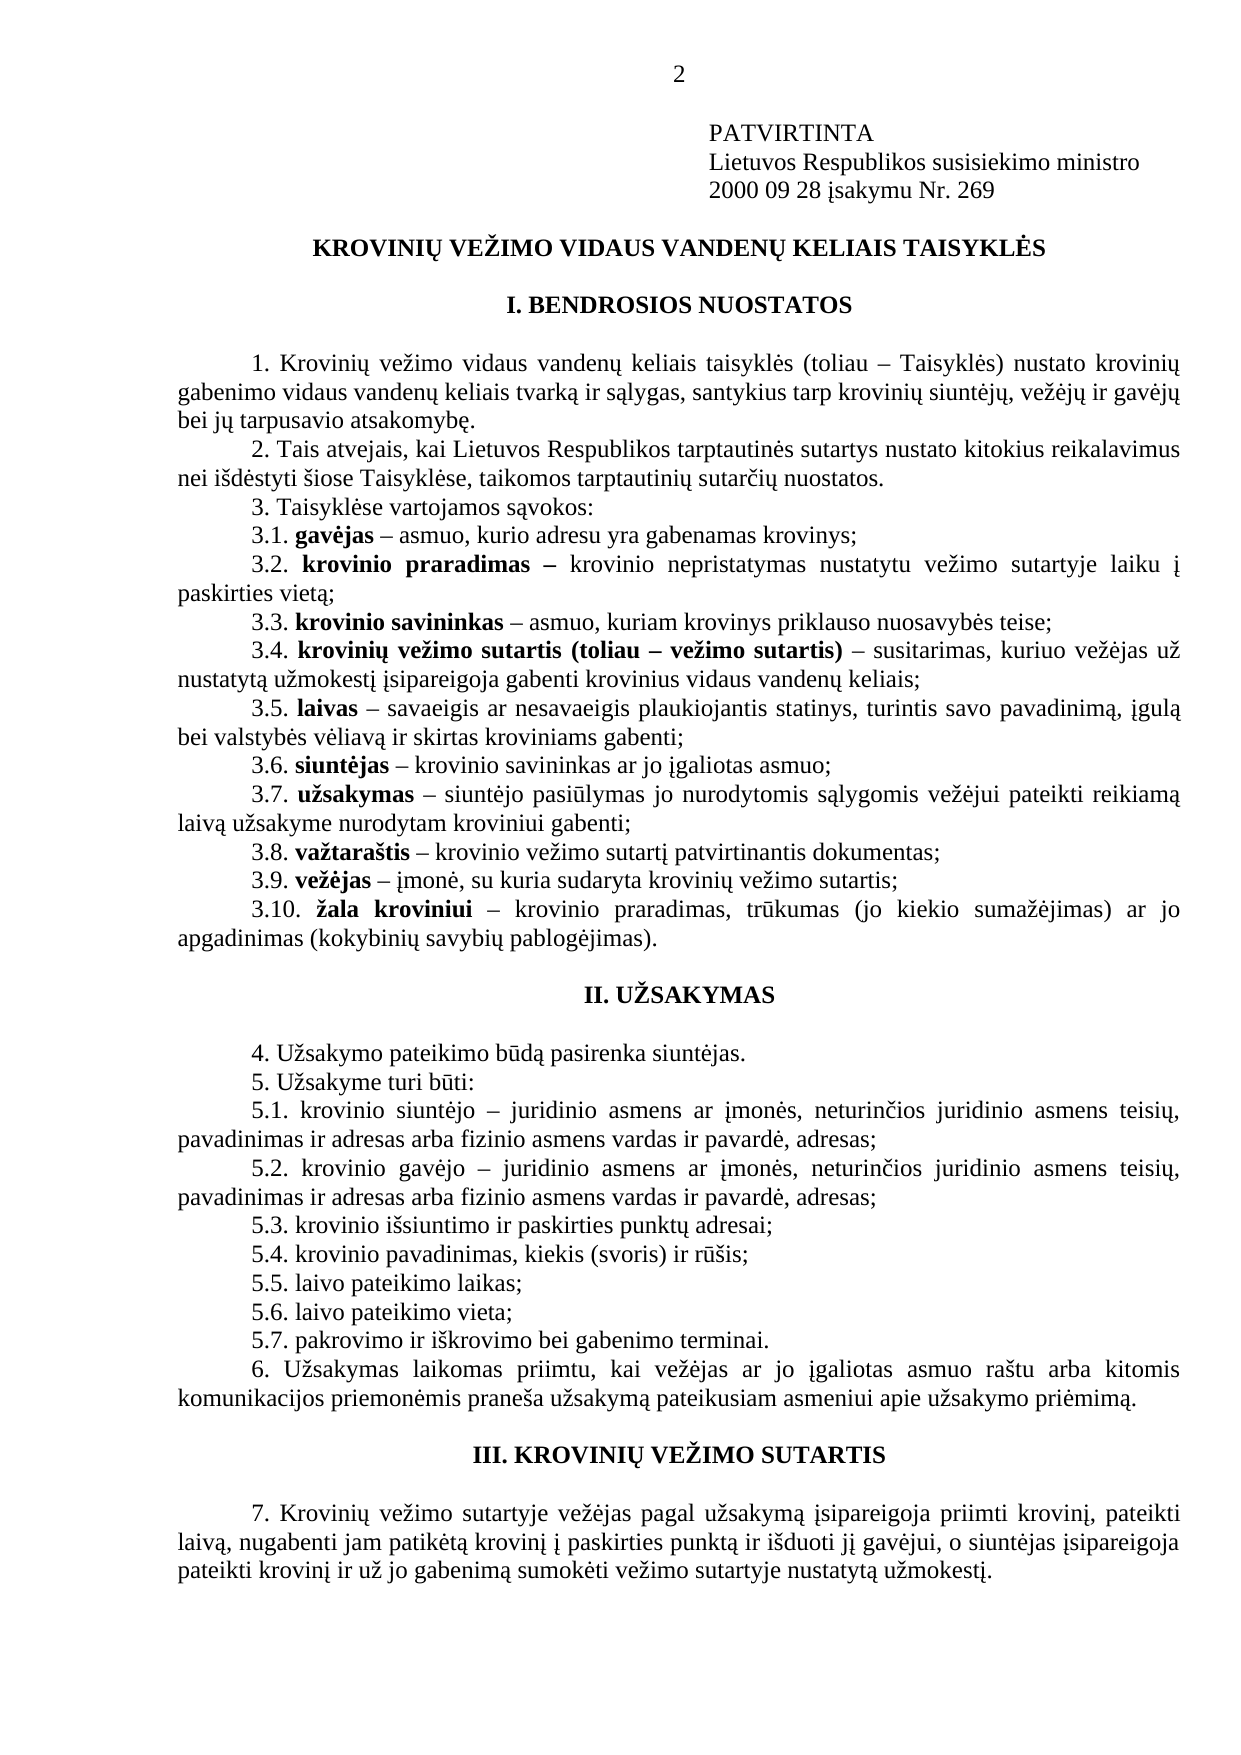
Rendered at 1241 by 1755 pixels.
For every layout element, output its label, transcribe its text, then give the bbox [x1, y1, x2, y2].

text 1. Krovinių vežimo vidaus vandenų keliais taisyklės (toliau – Taisyklės) nustato krovinių gabenimo vidaus vandenų keliais tvarką ir sąlygas, santykius tarp krovinių siuntėjų, vežėjų ir gavėjų bei jų tarpusavio atsakomybę. [177, 348, 1181, 434]
text 3.5. laivas – savaeigis ar nesavaeigis plaukiojantis statinys, turintis savo pavadinimą, įgulą bei valstybės vėliavą ir skirtas kroviniams gabenti; [177, 693, 1181, 751]
text 3. Taisyklėse vartojamos sąvokos: [177, 492, 1181, 521]
text 3.7. užsakymas – siuntėjo pasiūlymas jo nurodytomis sąlygomis vežėjui pateikti reikiamą laivą užsakyme nurodytam kroviniui gabenti; [177, 779, 1181, 837]
text 6. Užsakymas laikomas priimtu, kai vežėjas ar jo įgaliotas asmuo raštu arba kitomis komunikacijos priemonėmis praneša užsakymą pateikusiam asmeniui apie užsakymo priėmimą. [177, 1354, 1181, 1412]
text 3.8. važtaraštis – krovinio vežimo sutartį patvirtinantis dokumentas; [177, 837, 1181, 866]
text 5.1. krovinio siuntėjo – juridinio asmens ar įmonės, neturinčios juridinio asmens teisių, pavadinimas ir adresas arba fizinio asmens vardas ir pavardė, adresas; [177, 1096, 1181, 1153]
text Patvirtinta [709, 118, 1181, 147]
text 5. Užsakyme turi būti: [177, 1067, 1181, 1096]
text 2. Tais atvejais, kai Lietuvos Respublikos tarptautinės sutartys nustato kitokius reikalavimus nei išdėstyti šiose Taisyklėse, taikomos tarptautinių sutarčių nuostatos. [177, 434, 1181, 492]
text Lietuvos Respublikos susisiekimo ministro [177, 147, 1181, 176]
text 5.6. laivo pateikimo vieta; [177, 1297, 1181, 1326]
text 5.2. krovinio gavėjo – juridinio asmens ar įmonės, neturinčios juridinio asmens teisių, pavadinimas ir adresas arba fizinio asmens vardas ir pavardė, adresas; [177, 1153, 1181, 1211]
text II. UŽSAKYMAS [177, 981, 1181, 1009]
text III. KROVINIŲ VEŽIMO SUTARTIS [177, 1441, 1181, 1469]
text 5.3. krovinio išsiuntimo ir paskirties punktų adresai; [177, 1211, 1181, 1239]
text 2000 09 28 įsakymu Nr. 269 [177, 176, 1181, 204]
text 3.4. krovinių vežimo sutartis (toliau – vežimo sutartis) – susitarimas, kuriuo vežėjas už nustatytą užmokestį įsipareigoja gabenti krovinius vidaus vandenų keliais; [177, 636, 1181, 693]
text 3.6. siuntėjas – krovinio savininkas ar jo įgaliotas asmuo; [177, 751, 1181, 779]
text 5.7. pakrovimo ir iškrovimo bei gabenimo terminai. [177, 1326, 1181, 1354]
text 3.2. krovinio praradimas – krovinio nepristatymas nustatytu vežimo sutartyje laiku į paskirties vietą; [177, 549, 1181, 607]
text 5.4. krovinio pavadinimas, kiekis (svoris) ir rūšis; [177, 1239, 1181, 1268]
text 3.3. krovinio savininkas – asmuo, kuriam krovinys priklauso nuosavybės teise; [177, 607, 1181, 636]
text 4. Užsakymo pateikimo būdą pasirenka siuntėjas. [177, 1038, 1181, 1067]
text 3.10. žala kroviniui – krovinio praradimas, trūkumas (jo kiekio sumažėjimas) ar jo apgadinimas (kokybinių savybių pablogėjimas). [177, 894, 1181, 952]
text 7. Krovinių vežimo sutartyje vežėjas pagal užsakymą įsipareigoja priimti krovinį, pateikti laivą, nugabenti jam patikėtą krovinį į paskirties punktą ir išduoti jį gavėjui, o siuntėjas įsipareigoja pateikti krovinį ir už jo gabenimą sumokėti vežimo sutartyje nustatytą užmokestį. [177, 1498, 1181, 1584]
text 5.5. laivo pateikimo laikas; [177, 1268, 1181, 1297]
text 3.1. gavėjas – asmuo, kurio adresu yra gabenamas krovinys; [177, 521, 1181, 549]
text I. BENDROSIOS NUOSTATOS [177, 291, 1181, 319]
text KROVINIŲ VEŽIMO VIDAUS VANDENŲ KELIAIS TAISYKLĖS [177, 233, 1181, 262]
text 3.9. vežėjas – įmonė, su kuria sudaryta krovinių vežimo sutartis; [177, 866, 1181, 894]
